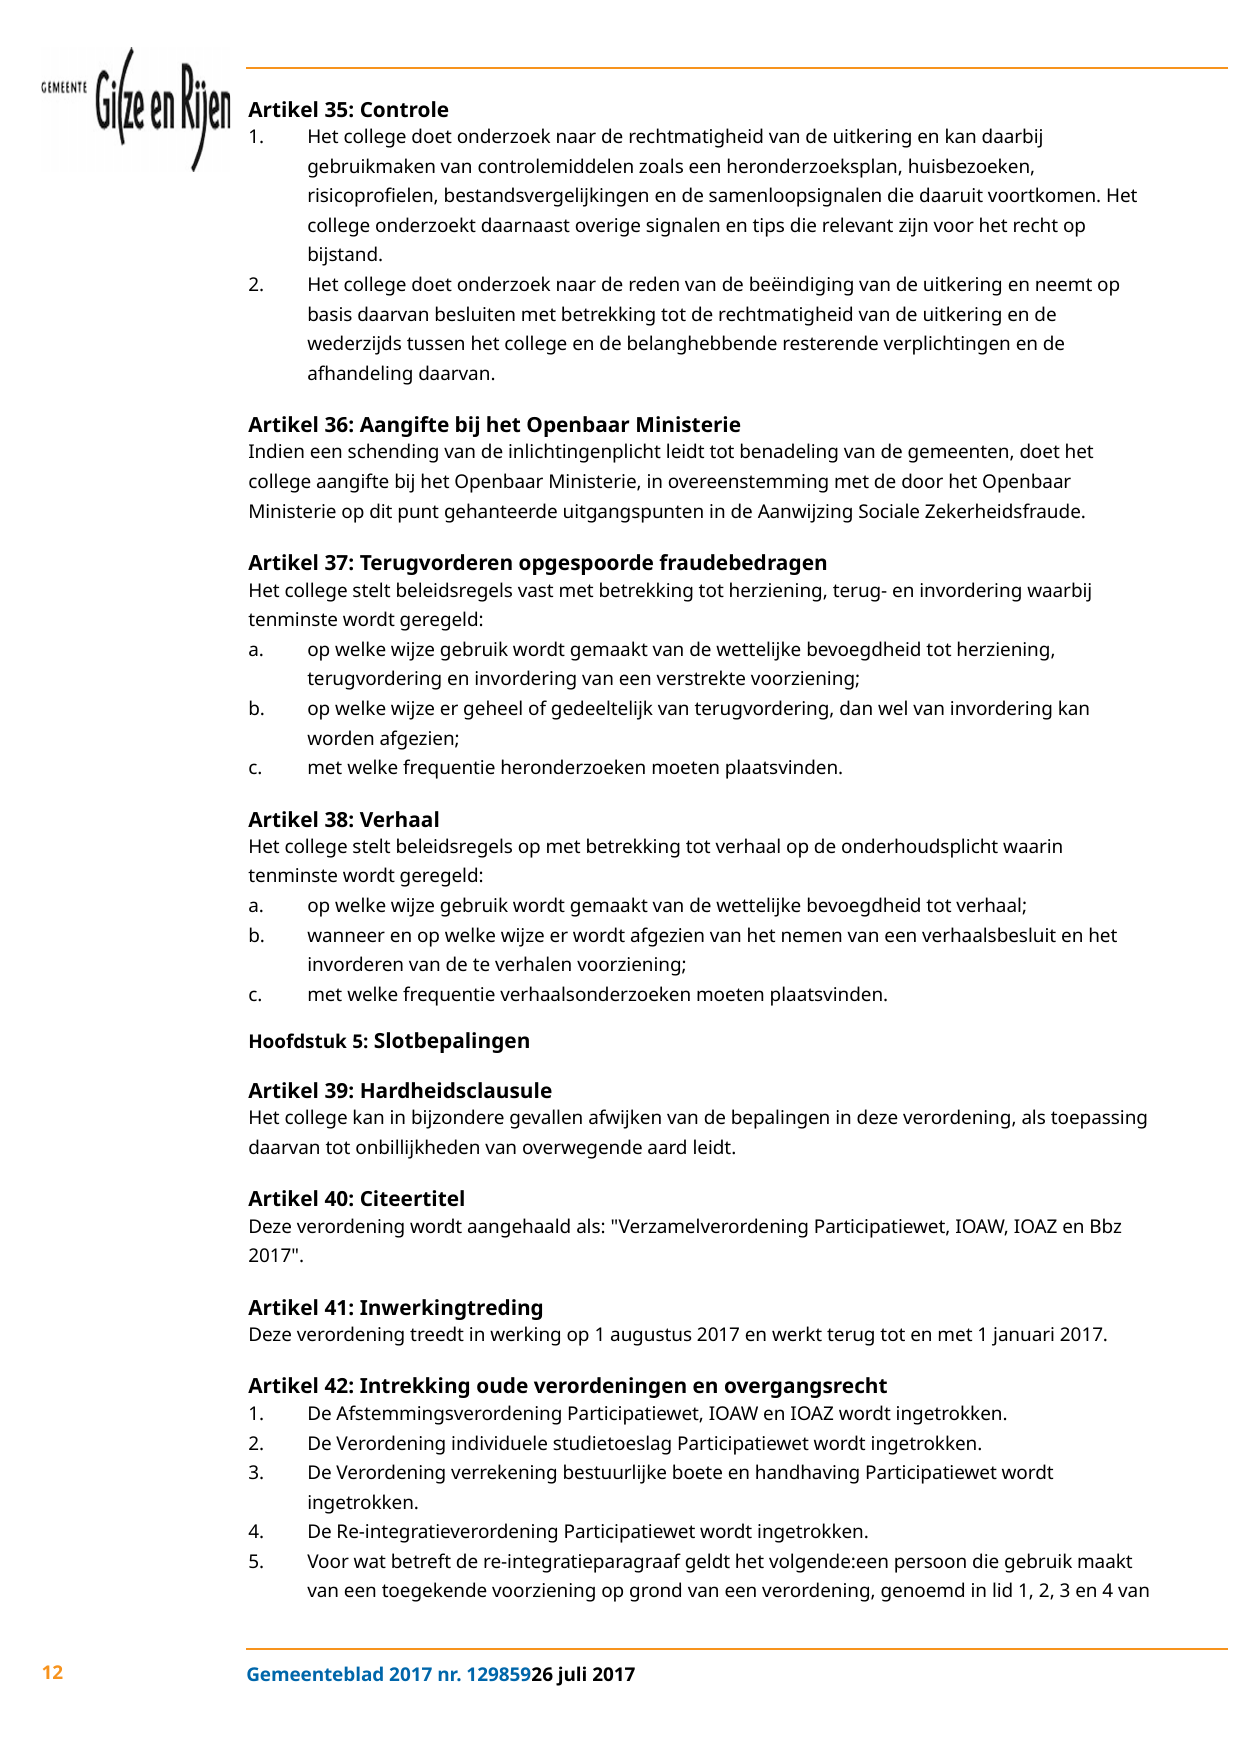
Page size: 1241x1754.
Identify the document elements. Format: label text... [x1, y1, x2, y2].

text Artikel 40: Citeertitel [248, 1184, 1152, 1213]
text Het college stelt beleidsregels vast met betrekking tot herziening, terug- en invordering waarbij tenminste wordt geregeld: [248, 577, 1152, 632]
text Het college kan in bijzondere gevallen afwijken van de bepalingen in deze verordening, als toepassing daarvan tot onbillijkheden van overwegende aard leidt. [248, 1104, 1152, 1160]
text Artikel 41: Inwerkingtreding [248, 1293, 1152, 1321]
list met welke frequentie verhaalsonderzoeken moeten plaatsvinden. [248, 981, 1152, 1007]
text Artikel 35: Controle [248, 95, 1152, 123]
list Het college doet onderzoek naar de reden van de beëindiging van de uitkering en neemt op basis daarvan besluiten met betrekking tot de rechtmatigheid van de uitkering en de wederzijds tussen het college en de belanghebbende resterende verplichtingen en de afhandeling daarvan. [248, 271, 1152, 386]
list De Verordening verrekening bestuurlijke boete en handhaving Participatiewet wordt ingetrokken. [248, 1459, 1152, 1514]
list De Afstemmingsverordening Participatiewet, IOAW en IOAZ wordt ingetrokken. [248, 1400, 1152, 1426]
text Artikel 37: Terugvorderen opgespoorde fraudebedragen [248, 548, 1152, 577]
list op welke wijze er geheel of gedeeltelijk van terugvordering, dan wel van invordering kan worden afgezien; [248, 695, 1152, 750]
list De Verordening individuele studietoeslag Participatiewet wordt ingetrokken. [248, 1430, 1152, 1455]
text Hoofdstuk 5: Slotbepalingen [248, 1027, 1152, 1055]
list De Re-integratieverordening Participatiewet wordt ingetrokken. [248, 1518, 1152, 1544]
text Artikel 42: Intrekking oude verordeningen en overgangsrecht [248, 1372, 1152, 1400]
text Het college stelt beleidsregels op met betrekking tot verhaal op de onderhoudsplicht waarin tenminste wordt geregeld: [248, 833, 1152, 888]
list op welke wijze gebruik wordt gemaakt van de wettelijke bevoegdheid tot verhaal; [248, 892, 1152, 918]
list Het college doet onderzoek naar de rechtmatigheid van de uitkering en kan daarbij gebruikmaken van controlemiddelen zoals een heronderzoeksplan, huisbezoeken, risicoprofielen, bestandsvergelijkingen en de samenloopsignalen die daaruit voortkomen. Het college onderzoekt daarnaast overige signalen en tips die relevant zijn voor het recht op bijstand. [248, 123, 1152, 267]
text Indien een schending van de inlichtingenplicht leidt tot benadeling van de gemeenten, doet het college aangifte bij het Openbaar Ministerie, in overeenstemming met de door het Openbaar Ministerie op dit punt gehanteerde uitgangspunten in de Aanwijzing Sociale Zekerheidsfraude. [248, 439, 1152, 524]
list wanneer en op welke wijze er wordt afgezien van het nemen van een verhaalsbesluit en het invorderen van de te verhalen voorziening; [248, 922, 1152, 977]
list met welke frequentie heronderzoeken moeten plaatsvinden. [248, 754, 1152, 780]
text Artikel 36: Aangifte bij het Openbaar Ministerie [248, 410, 1152, 439]
list op welke wijze gebruik wordt gemaakt van de wettelijke bevoegdheid tot herziening, terugvordering en invordering van een verstrekte voorziening; [248, 636, 1152, 691]
text Deze verordening treedt in werking op 1 augustus 2017 en werkt terug tot en met 1 januari 2017. [248, 1321, 1152, 1347]
text Deze verordening wordt aangehaald als: "Verzamelverordening Participatiewet, IOAW, IOAZ en Bbz 2017". [248, 1213, 1152, 1268]
picture [41, 47, 231, 172]
text Artikel 39: Hardheidsclausule [248, 1076, 1152, 1104]
text Artikel 38: Verhaal [248, 805, 1152, 833]
list Voor wat betreft de re-integratieparagraaf geldt het volgende:een persoon die gebruik maakt van een toegekende voorziening op grond van een verordening, genoemd in lid 1, 2, 3 en 4 van [248, 1548, 1152, 1603]
